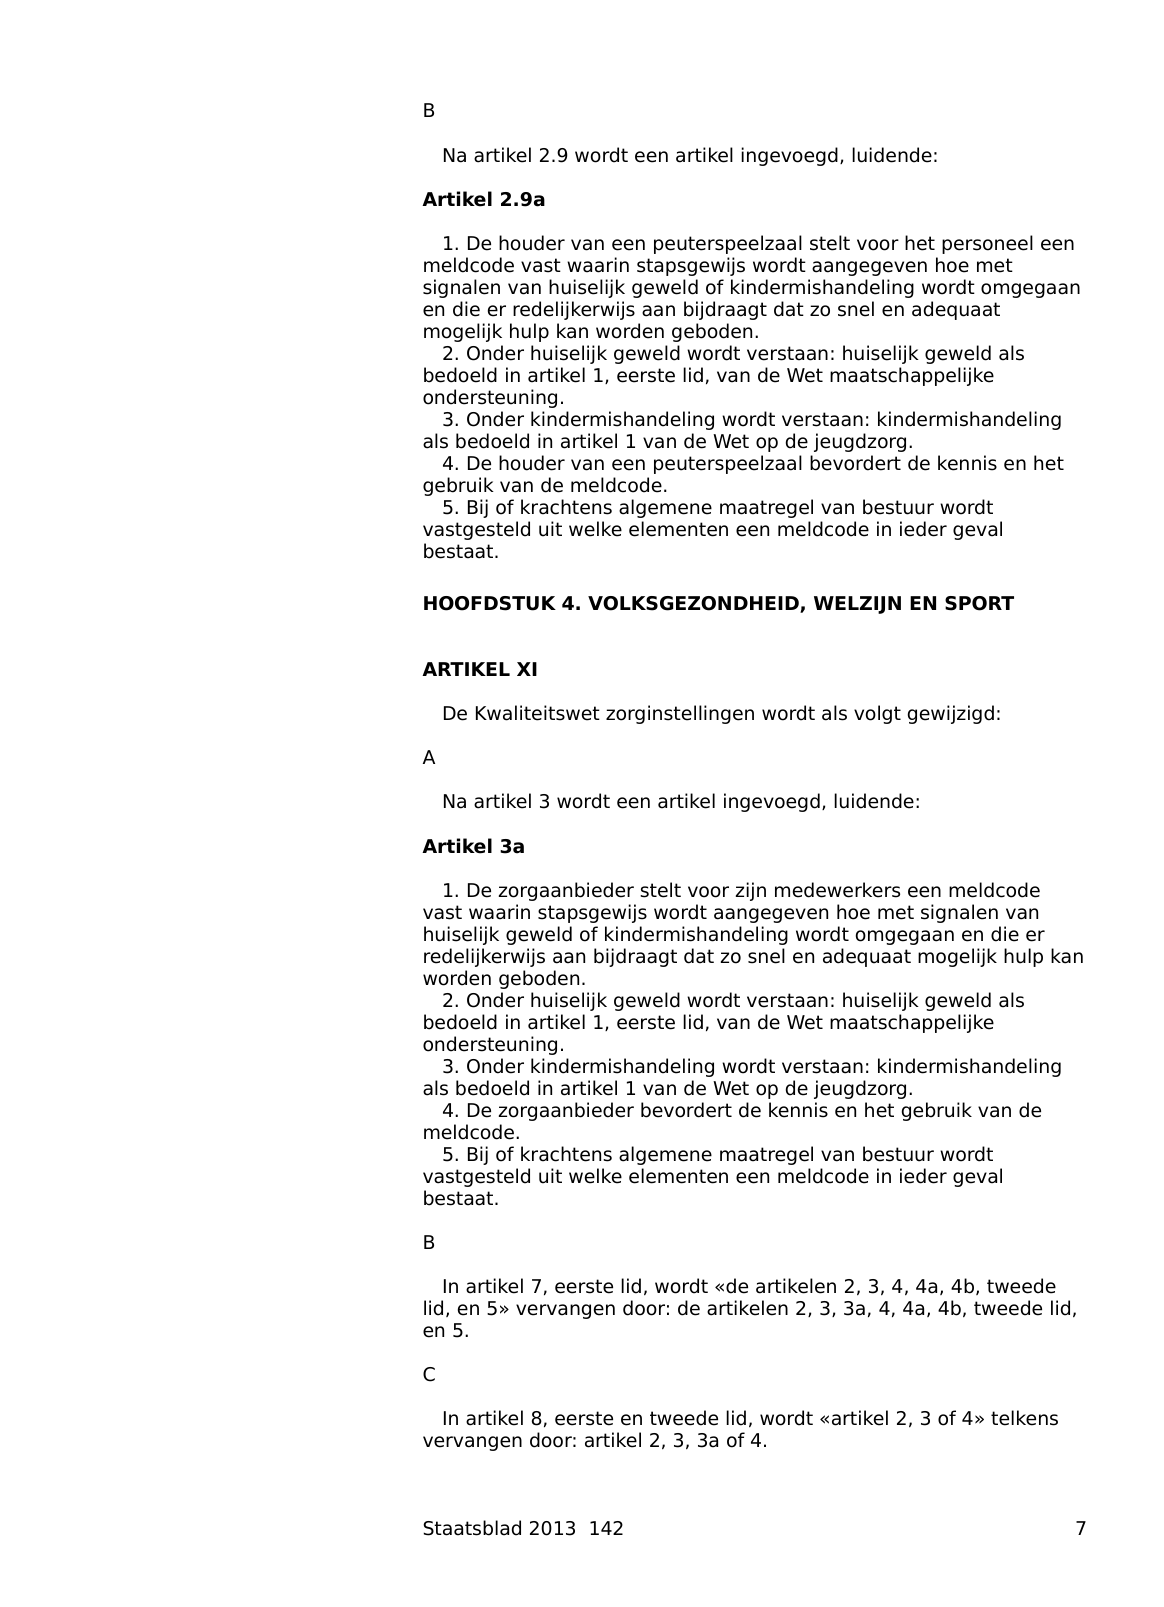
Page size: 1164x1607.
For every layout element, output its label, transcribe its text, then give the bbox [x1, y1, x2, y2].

text 5. Bij of krachtens algemene maatregel van bestuur wordt vastgesteld uit welke elementen een meldcode in ieder geval bestaat. [422, 1143, 1087, 1209]
text 5. Bij of krachtens algemene maatregel van bestuur wordt vastgesteld uit welke elementen een meldcode in ieder geval bestaat. [422, 497, 1087, 563]
text Na artikel 2.9 wordt een artikel ingevoegd, luidende: [422, 144, 1087, 167]
text B [422, 1232, 1087, 1254]
subtitle HOOFDSTUK 4. VOLKSGEZONDHEID, WELZIJN EN SPORT [422, 593, 1087, 614]
subtitle ARTIKEL XI [422, 659, 1087, 681]
text In artikel 8, eerste en tweede lid, wordt «artikel 2, 3 of 4» telkens vervangen door: artikel 2, 3, 3a of 4. [422, 1408, 1087, 1452]
subtitle Artikel 3a [422, 836, 1087, 858]
text De Kwaliteitswet zorginstellingen wordt als volgt gewijzigd: [422, 703, 1087, 725]
text 3. Onder kindermishandeling wordt verstaan: kindermishandeling als bedoeld in artikel 1 van de Wet op de jeugdzorg. [422, 1056, 1087, 1099]
text Na artikel 3 wordt een artikel ingevoegd, luidende: [422, 791, 1087, 813]
text 1. De zorgaanbieder stelt voor zijn medewerkers een meldcode vast waarin stapsgewijs wordt aangegeven hoe met signalen van huiselijk geweld of kindermishandeling wordt omgegaan en die er redelijkerwijs aan bijdraagt dat zo snel en adequaat mogelijk hulp kan worden geboden. [422, 880, 1087, 990]
text 2. Onder huiselijk geweld wordt verstaan: huiselijk geweld als bedoeld in artikel 1, eerste lid, van de Wet maatschappelijke ondersteuning. [422, 343, 1087, 409]
text B [422, 100, 1087, 122]
text A [422, 747, 1087, 769]
text 4. De zorgaanbieder bevordert de kennis en het gebruik van de meldcode. [422, 1099, 1087, 1143]
subtitle Artikel 2.9a [422, 189, 1087, 211]
text In artikel 7, eerste lid, wordt «de artikelen 2, 3, 4, 4a, 4b, tweede lid, en 5» vervangen door: de artikelen 2, 3, 3a, 4, 4a, 4b, tweede lid, en 5. [422, 1276, 1087, 1342]
text 4. De houder van een peuterspeelzaal bevordert de kennis en het gebruik van de meldcode. [422, 453, 1087, 497]
text 1. De houder van een peuterspeelzaal stelt voor het personeel een meldcode vast waarin stapsgewijs wordt aangegeven hoe met signalen van huiselijk geweld of kindermishandeling wordt omgegaan en die er redelijkerwijs aan bijdraagt dat zo snel en adequaat mogelijk hulp kan worden geboden. [422, 233, 1087, 343]
text 2. Onder huiselijk geweld wordt verstaan: huiselijk geweld als bedoeld in artikel 1, eerste lid, van de Wet maatschappelijke ondersteuning. [422, 990, 1087, 1056]
text C [422, 1364, 1087, 1386]
text 3. Onder kindermishandeling wordt verstaan: kindermishandeling als bedoeld in artikel 1 van de Wet op de jeugdzorg. [422, 409, 1087, 453]
